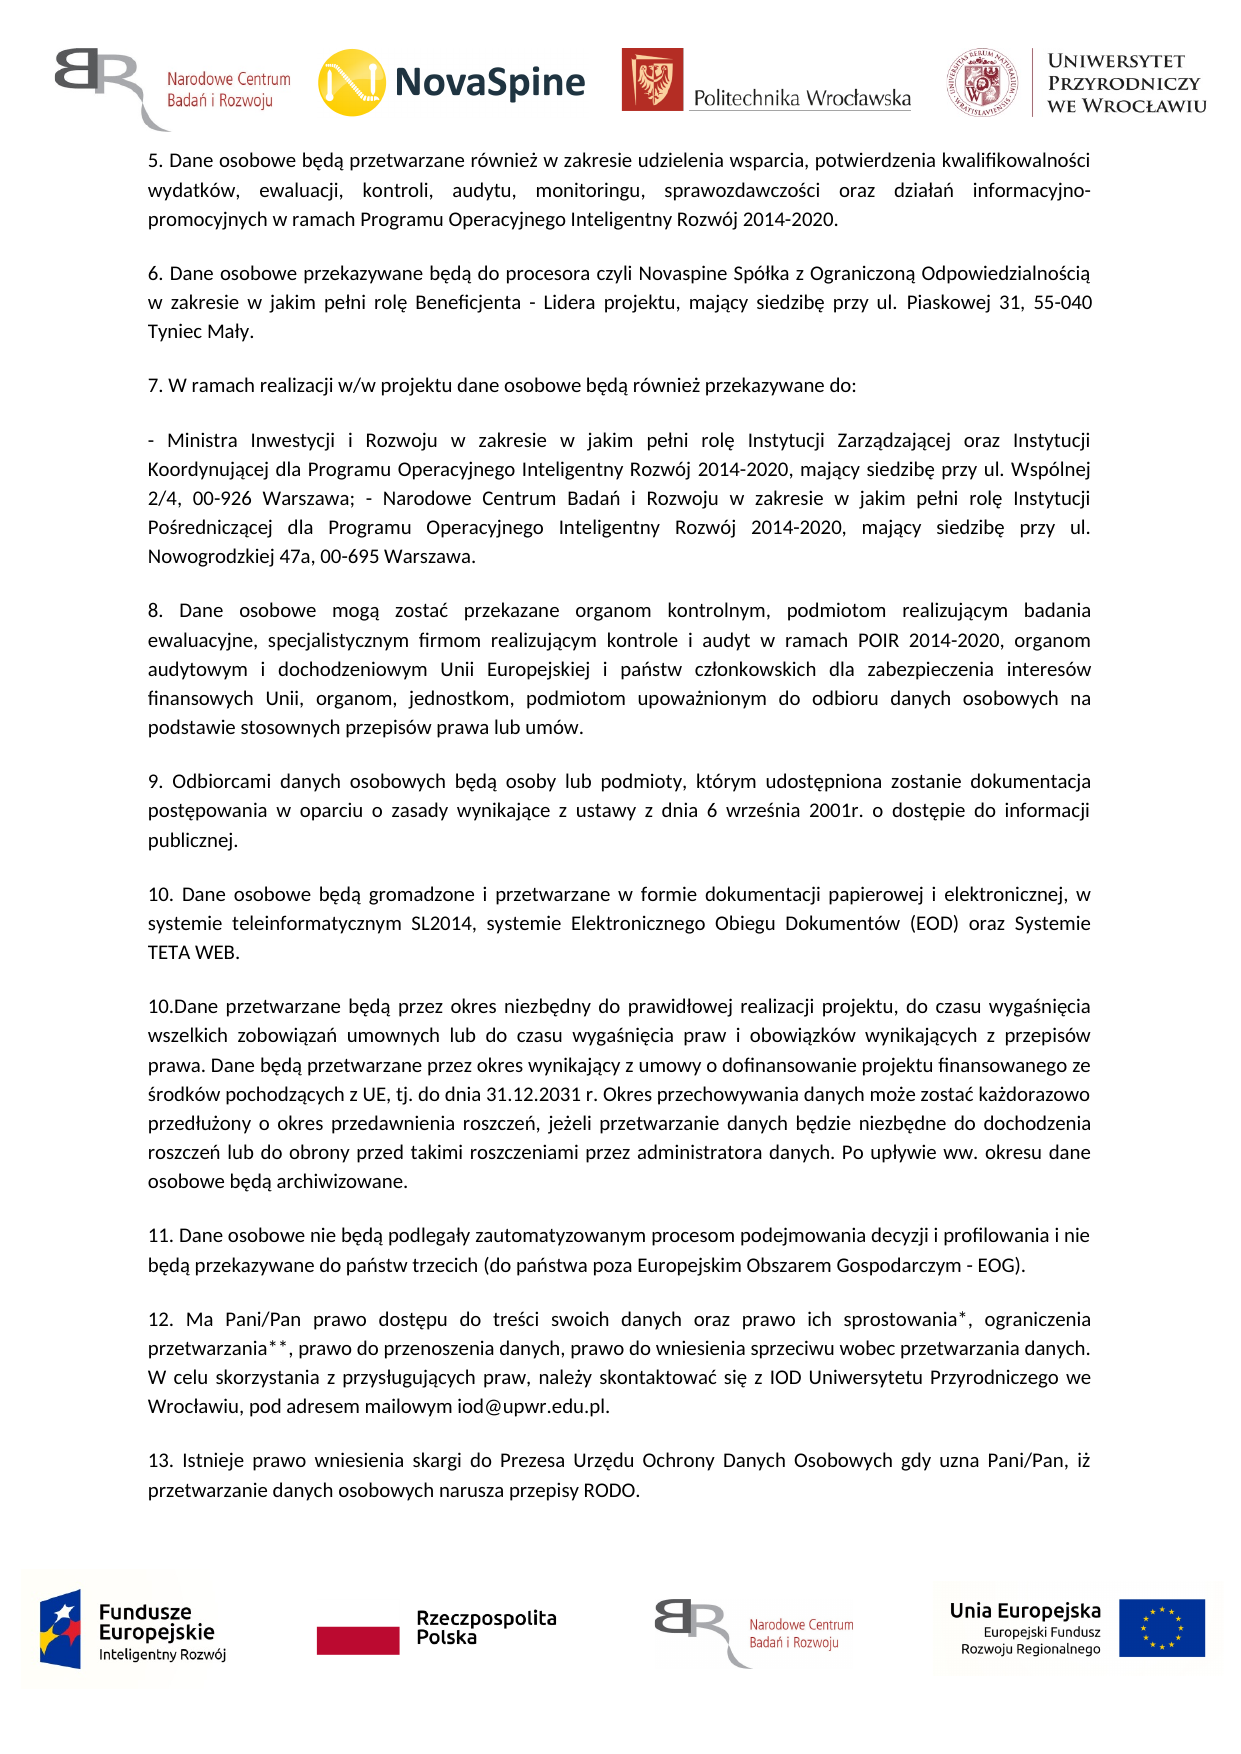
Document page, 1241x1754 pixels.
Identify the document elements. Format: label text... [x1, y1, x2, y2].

text 7. W ramach realizacji w/w projektu dane osobowe będą również przekazywane do: [148, 373, 1093, 398]
text 10.Dane przetwarzane będą przez okres niezbędny do prawidłowej realizacji projektu, do czasu wygaśnięcia wszelkich zobowiązań umownych lub do czasu wygaśnięcia praw i obowiązków wynikających z przepisów prawa. Dane będą przetwarzane przez okres wynikający z umowy o dofinansowanie projektu finansowanego ze środków pochodzących z UE, tj. do dnia 31.12.2031 r. Okres przechowywania danych może zostać każdorazowo przedłużony o okres przedawnienia roszczeń, jeżeli przetwarzanie danych będzie niezbędne do dochodzenia roszczeń lub do obrony przed takimi roszczeniami przez administratora danych. Po upływie ww. okresu dane osobowe będą archiwizowane. [148, 993, 1093, 1194]
text 11. Dane osobowe nie będą podlegały zautomatyzowanym procesom podejmowania decyzji i profilowania i nie będą przekazywane do państw trzecich (do państwa poza Europejskim Obszarem Gospodarczym - EOG). [148, 1223, 1093, 1277]
text 12. Ma Pani/Pan prawo dostępu do treści swoich danych oraz prawo ich sprostowania*, ograniczenia przetwarzania**, prawo do przenoszenia danych, prawo do wniesienia sprzeciwu wobec przetwarzania danych. W celu skorzystania z przysługujących praw, należy skontaktować się z IOD Uniwersytetu Przyrodniczego we Wrocławiu, pod adresem mailowym iod@upwr.edu.pl. [148, 1306, 1093, 1419]
text 8. Dane osobowe mogą zostać przekazane organom kontrolnym, podmiotom realizującym badania ewaluacyjne, specjalistycznym firmom realizującym kontrole i audyt w ramach POIR 2014-2020, organom audytowym i dochodzeniowym Unii Europejskiej i państw członkowskich dla zabezpieczenia interesów finansowych Unii, organom, jednostkom, podmiotom upoważnionym do odbioru danych osobowych na podstawie stosownych przepisów prawa lub umów. [148, 598, 1093, 740]
text - Ministra Inwestycji i Rozwoju w zakresie w jakim pełni rolę Instytucji Zarządzającej oraz Instytucji Koordynującej dla Programu Operacyjnego Inteligentny Rozwój 2014-2020, mający siedzibę przy ul. Wspólnej 2/4, 00-926 Warszawa; - Narodowe Centrum Badań i Rozwoju w zakresie w jakim pełni rolę Instytucji Pośredniczącej dla Programu Operacyjnego Inteligentny Rozwój 2014-2020, mający siedzibę przy ul. Nowogrodzkiej 47a, 00-695 Warszawa. [148, 427, 1093, 569]
text 6. Dane osobowe przekazywane będą do procesora czyli Novaspine Spółka z Ograniczoną Odpowiedzialnością w zakresie w jakim pełni rolę Beneficjenta - Lidera projektu, mający siedzibę przy ul. Piaskowej 31, 55-040 Tyniec Mały. [148, 260, 1093, 344]
text 13. Istnieje prawo wniesienia skargi do Prezesa Urzędu Ochrony Danych Osobowych gdy uzna Pani/Pan, iż przetwarzanie danych osobowych narusza przepisy RODO. [148, 1448, 1093, 1502]
text 9. Odbiorcami danych osobowych będą osoby lub podmioty, którym udostępniona zostanie dokumentacja postępowania w oparciu o zasady wynikające z ustawy z dnia 6 września 2001r. o dostępie do informacji publicznej. [148, 768, 1093, 852]
text 10. Dane osobowe będą gromadzone i przetwarzane w formie dokumentacji papierowej i elektronicznej, w systemie teleinformatycznym SL2014, systemie Elektronicznego Obiegu Dokumentów (EOD) oraz Systemie TETA WEB. [148, 881, 1093, 965]
text 5. Dane osobowe będą przetwarzane również w zakresie udzielenia wsparcia, potwierdzenia kwalifikowalności wydatków, ewaluacji, kontroli, audytu, monitoringu, sprawozdawczości oraz działań informacyjno-promocyjnych w ramach Programu Operacyjnego Inteligentny Rozwój 2014-2020. [148, 148, 1093, 231]
